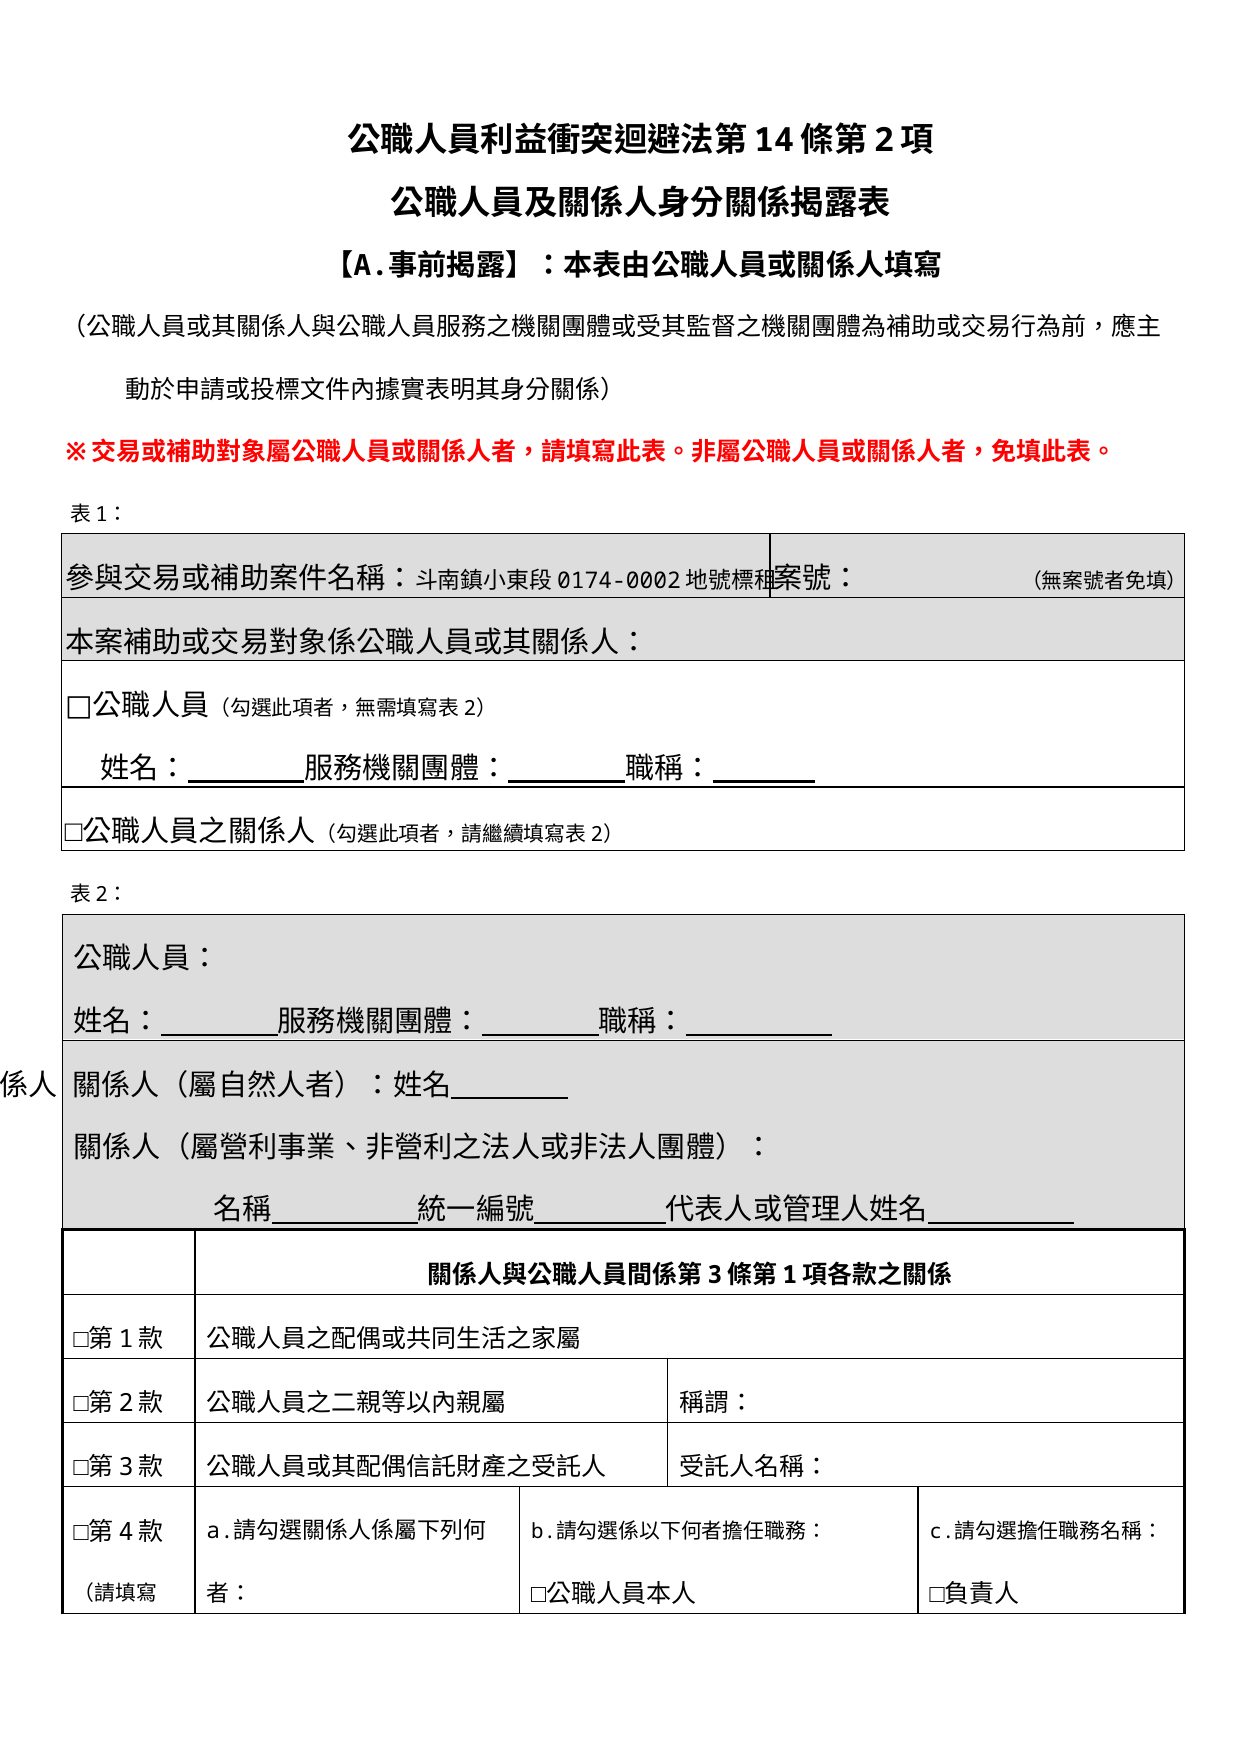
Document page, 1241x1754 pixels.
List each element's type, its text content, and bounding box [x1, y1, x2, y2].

table_cell □第3款 [64, 1423, 194, 1486]
table_header 參與交易或補助案件名稱：斗南鎮小東段0174-0002地號標租 [62, 534, 769, 597]
text ※交易或補助對象屬公職人員或關係人者，請填寫此表。非屬公職人員或關係人者，免填此表。 [61, 408, 1184, 471]
table_cell b.請勾選係以下何者擔任職務： □公職人員本人 [520, 1487, 917, 1612]
text 表1： [33, 471, 1189, 533]
text 公職人員利益衝突迴避法第14條第2項 [33, 96, 1240, 158]
table_cell 關係人與公職人員間係第3條第1項各款之關係 [196, 1231, 1183, 1294]
table_cell 稱謂： [668, 1359, 1183, 1422]
table_header 公職人員： 姓名： 服務機關團體： 職稱： [63, 915, 1184, 1039]
table_header 案號： （無案號者免填） [771, 534, 1184, 597]
table_cell 公職人員之二親等以內親屬 [196, 1359, 667, 1422]
table_cell 關係人 關係人（屬自然人者）：姓名 關係人（屬營利事業、非營利之法人或非法人團體）： 名稱 統一編號 代表人或管理人姓名 [63, 1041, 1184, 1228]
table_cell c.請勾選擔任職務名稱： □負責人 [919, 1487, 1183, 1612]
table_cell □第2款 [64, 1359, 194, 1422]
table_cell □第1款 [64, 1295, 194, 1358]
table_cell [64, 1231, 194, 1294]
text 【A.事前揭露】：本表由公職人員或關係人填寫 [33, 221, 1234, 283]
table_cell □公職人員之關係人（勾選此項者，請繼續填寫表2） [62, 788, 1184, 850]
text 表2： [33, 851, 1110, 913]
table_cell 本案補助或交易對象係公職人員或其關係人： [62, 598, 1184, 660]
table_cell □第4款 （請填寫 [64, 1487, 194, 1612]
table_cell 公職人員或其配偶信託財產之受託人 [196, 1423, 667, 1486]
table_cell □公職人員（勾選此項者，無需填寫表2） 姓名： 服務機關團體： 職稱： [62, 661, 1184, 786]
table_cell 受託人名稱： [668, 1423, 1183, 1486]
text 公職人員及關係人身分關係揭露表 [33, 158, 1240, 221]
text （公職人員或其關係人與公職人員服務之機關團體或受其監督之機關團體為補助或交易行為前，應主動於申請或投標文件內據實表明其身分關係） [61, 283, 1184, 408]
table_cell 公職人員之配偶或共同生活之家屬 [196, 1295, 1183, 1358]
table_cell a.請勾選關係人係屬下列何者： [196, 1487, 519, 1612]
